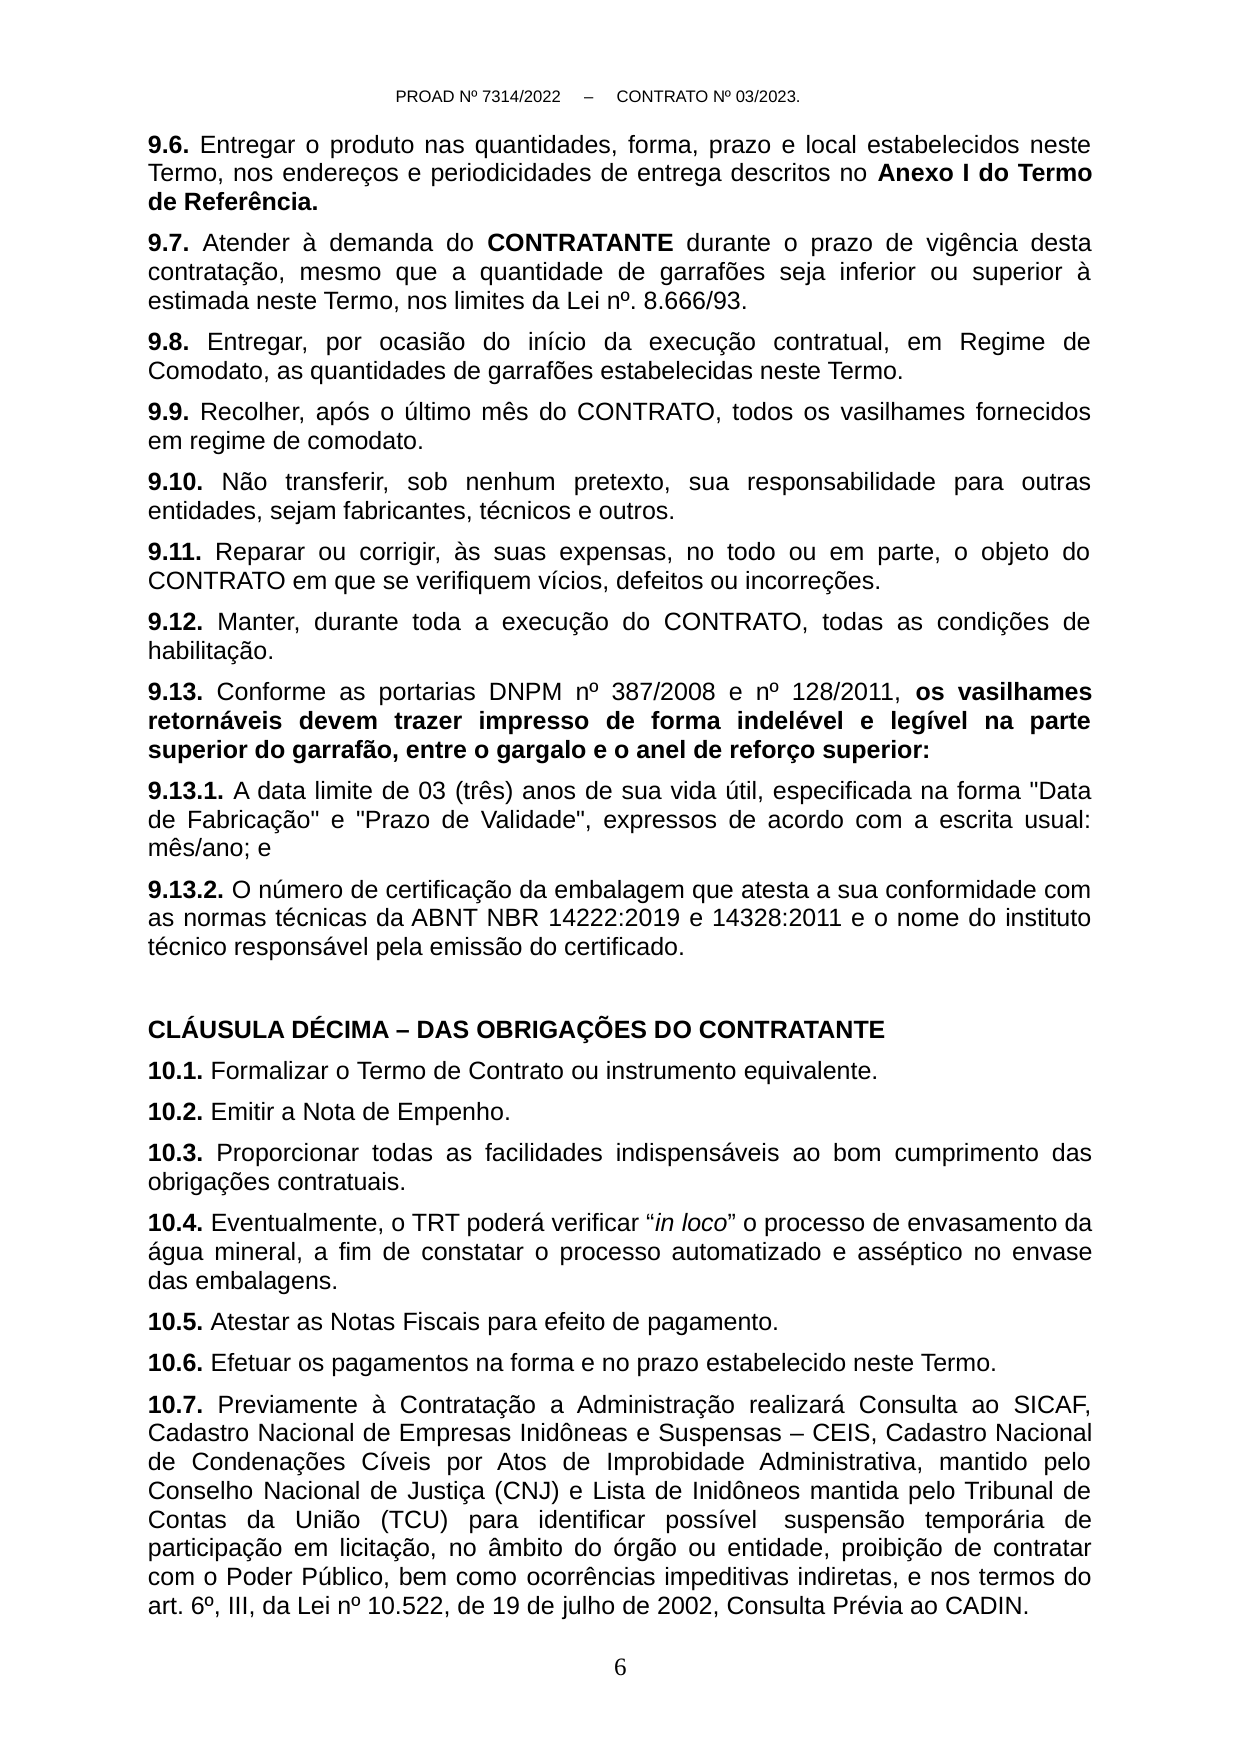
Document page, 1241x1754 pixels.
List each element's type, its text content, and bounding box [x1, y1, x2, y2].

list 9.12. Manter, durante toda a execução do CONTRATO, todas as condições de habilitação. [148, 607, 1092, 665]
list 9.6. Entregar o produto nas quantidades, forma, prazo e local estabelecidos neste Termo, nos endereços e periodicidades de entrega descritos no Anexo I do Termo de Referência. [148, 130, 1092, 216]
text 9.13.2. O número de certificação da embalagem que atesta a sua conformidade com as normas técnicas da ABNT NBR 14222:2019 e 14328:2011 e o nome do instituto técnico responsável pela emissão do certificado. [148, 875, 1092, 961]
list 10.6. Efetuar os pagamentos na forma e no prazo estabelecido neste Termo. [148, 1348, 1092, 1377]
text CLÁUSULA DÉCIMA – DAS OBRIGAÇÕES DO CONTRATANTE [148, 1015, 1092, 1043]
list 10.7. Previamente à Contratação a Administração realizará Consulta ao SICAF, Cadastro Nacional de Empresas Inidôneas e Suspensas – CEIS, Cadastro Nacional de Condenações Cíveis por Atos de Improbidade Administrativa, mantido pelo Conselho Nacional de Justiça (CNJ) e Lista de Inidôneos mantida pelo Tribunal de Contas da União (TCU) para identificar possível suspensão temporária de participação em licitação, no âmbito do órgão ou entidade, proibição de contratar com o Poder Público, bem como ocorrências impeditivas indiretas, e nos termos do art. 6º, III, da Lei nº 10.522, de 19 de julho de 2002, Consulta Prévia ao CADIN. [148, 1390, 1092, 1620]
text 9.13.1. A data limite de 03 (três) anos de sua vida útil, especificada na forma "Data de Fabricação" e "Prazo de Validade", expressos de acordo com a escrita usual: mês/ano; e [148, 776, 1092, 862]
list 9.9. Recolher, após o último mês do CONTRATO, todos os vasilhames fornecidos em regime de comodato. [148, 397, 1092, 455]
list 10.2. Emitir a Nota de Empenho. [148, 1097, 1092, 1126]
list 10.4. Eventualmente, o TRT poderá verificar “in loco” o processo de envasamento da água mineral, a fim de constatar o processo automatizado e asséptico no envase das embalagens. [148, 1208, 1092, 1295]
text 9.13. Conforme as portarias DNPM nº 387/2008 e nº 128/2011, os vasilhames retornáveis devem trazer impresso de forma indelével e legível na parte superior do garrafão, entre o gargalo e o anel de reforço superior: [148, 677, 1092, 763]
list 9.8. Entregar, por ocasião do início da execução contratual, em Regime de Comodato, as quantidades de garrafões estabelecidas neste Termo. [148, 327, 1092, 385]
list 10.3. Proporcionar todas as facilidades indispensáveis ao bom cumprimento das obrigações contratuais. [148, 1138, 1092, 1196]
list 10.1. Formalizar o Termo de Contrato ou instrumento equivalente. [148, 1056, 1092, 1085]
list 10.5. Atestar as Notas Fiscais para efeito de pagamento. [148, 1307, 1092, 1336]
list 9.10. Não transferir, sob nenhum pretexto, sua responsabilidade para outras entidades, sejam fabricantes, técnicos e outros. [148, 467, 1092, 525]
list 9.7. Atender à demanda do CONTRATANTE durante o prazo de vigência desta contratação, mesmo que a quantidade de garrafões seja inferior ou superior à estimada neste Termo, nos limites da Lei nº. 8.666/93. [148, 228, 1092, 315]
list 9.11. Reparar ou corrigir, às suas expensas, no todo ou em parte, o objeto do CONTRATO em que se verifiquem vícios, defeitos ou incorreções. [148, 537, 1092, 595]
